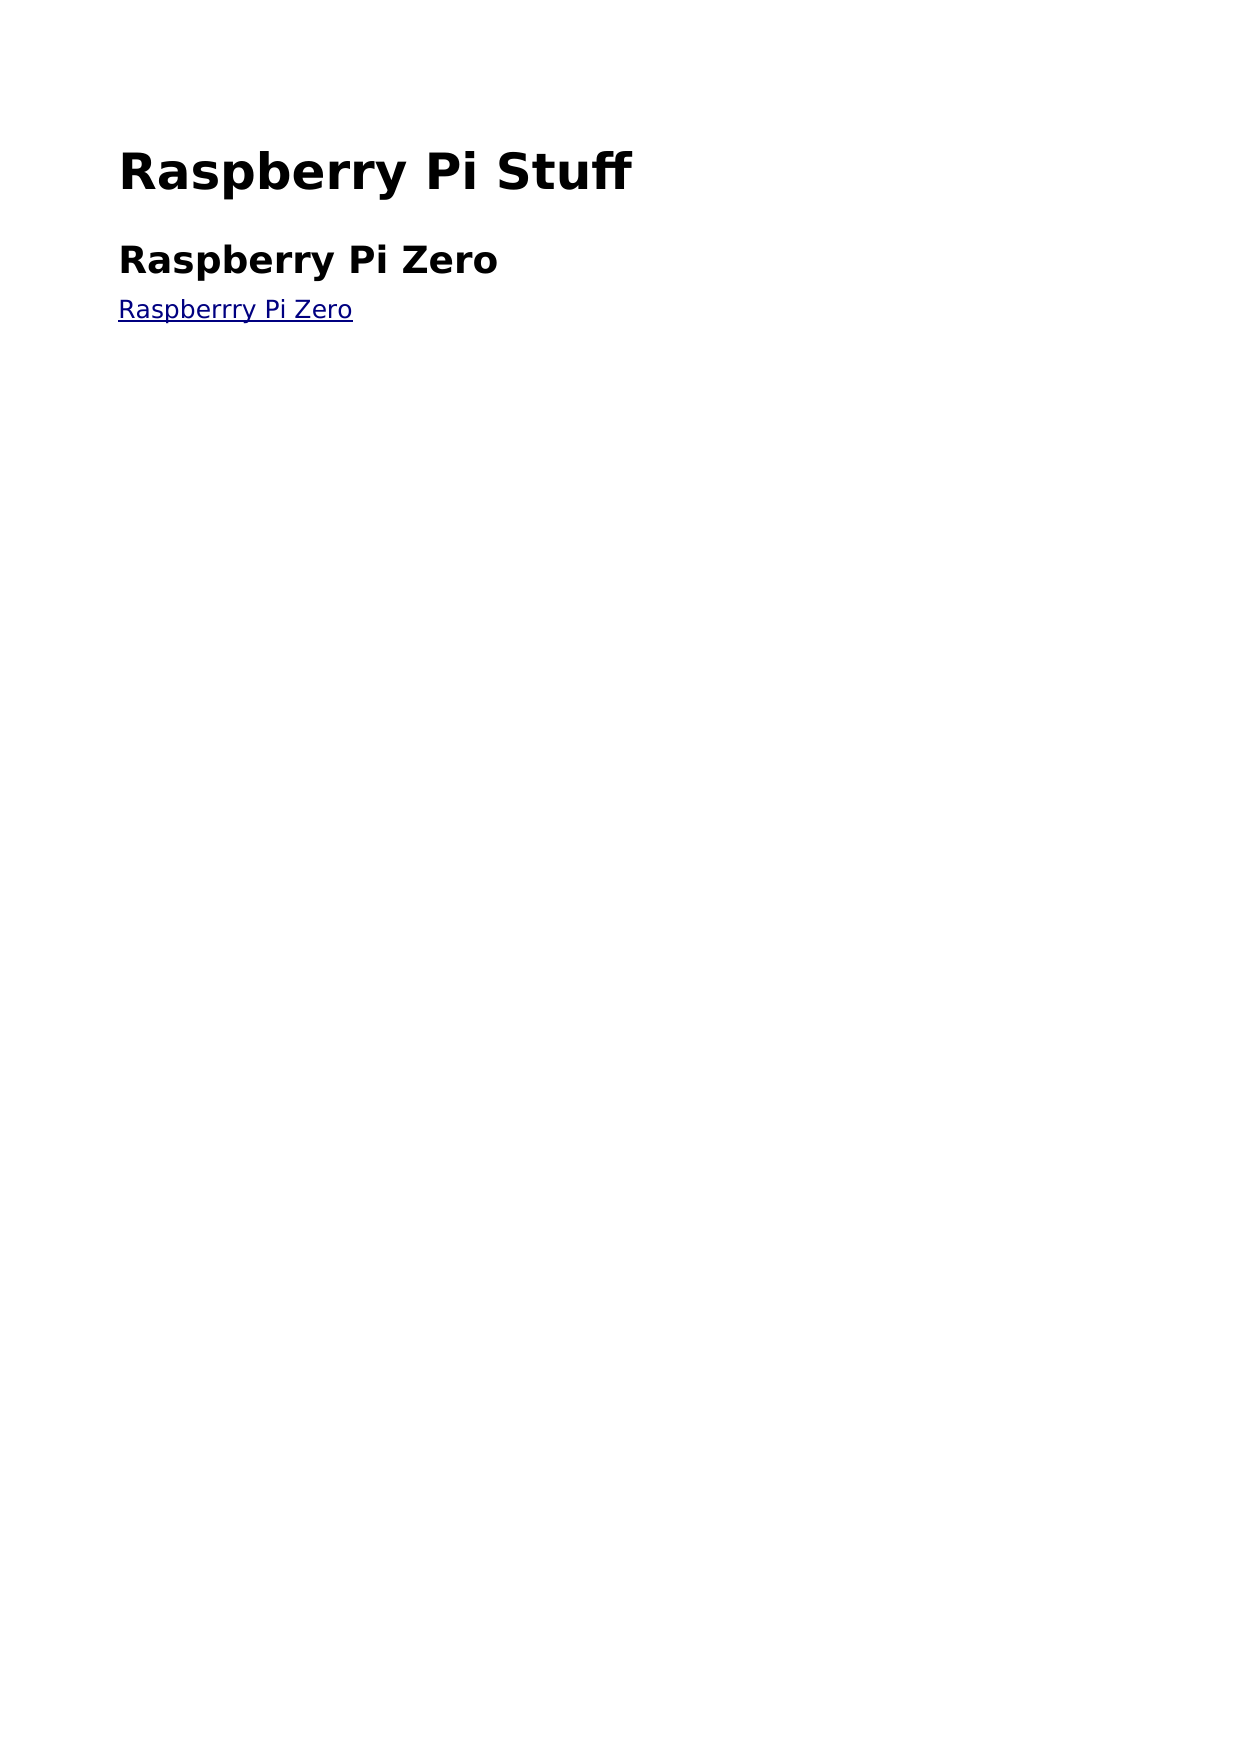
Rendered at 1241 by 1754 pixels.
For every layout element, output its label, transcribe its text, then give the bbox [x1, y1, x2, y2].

subtitle Raspberry Pi Stuff [118, 143, 1122, 201]
subtitle Raspberry Pi Zero [118, 239, 1122, 282]
text Raspberrry Pi Zero [118, 295, 1122, 324]
